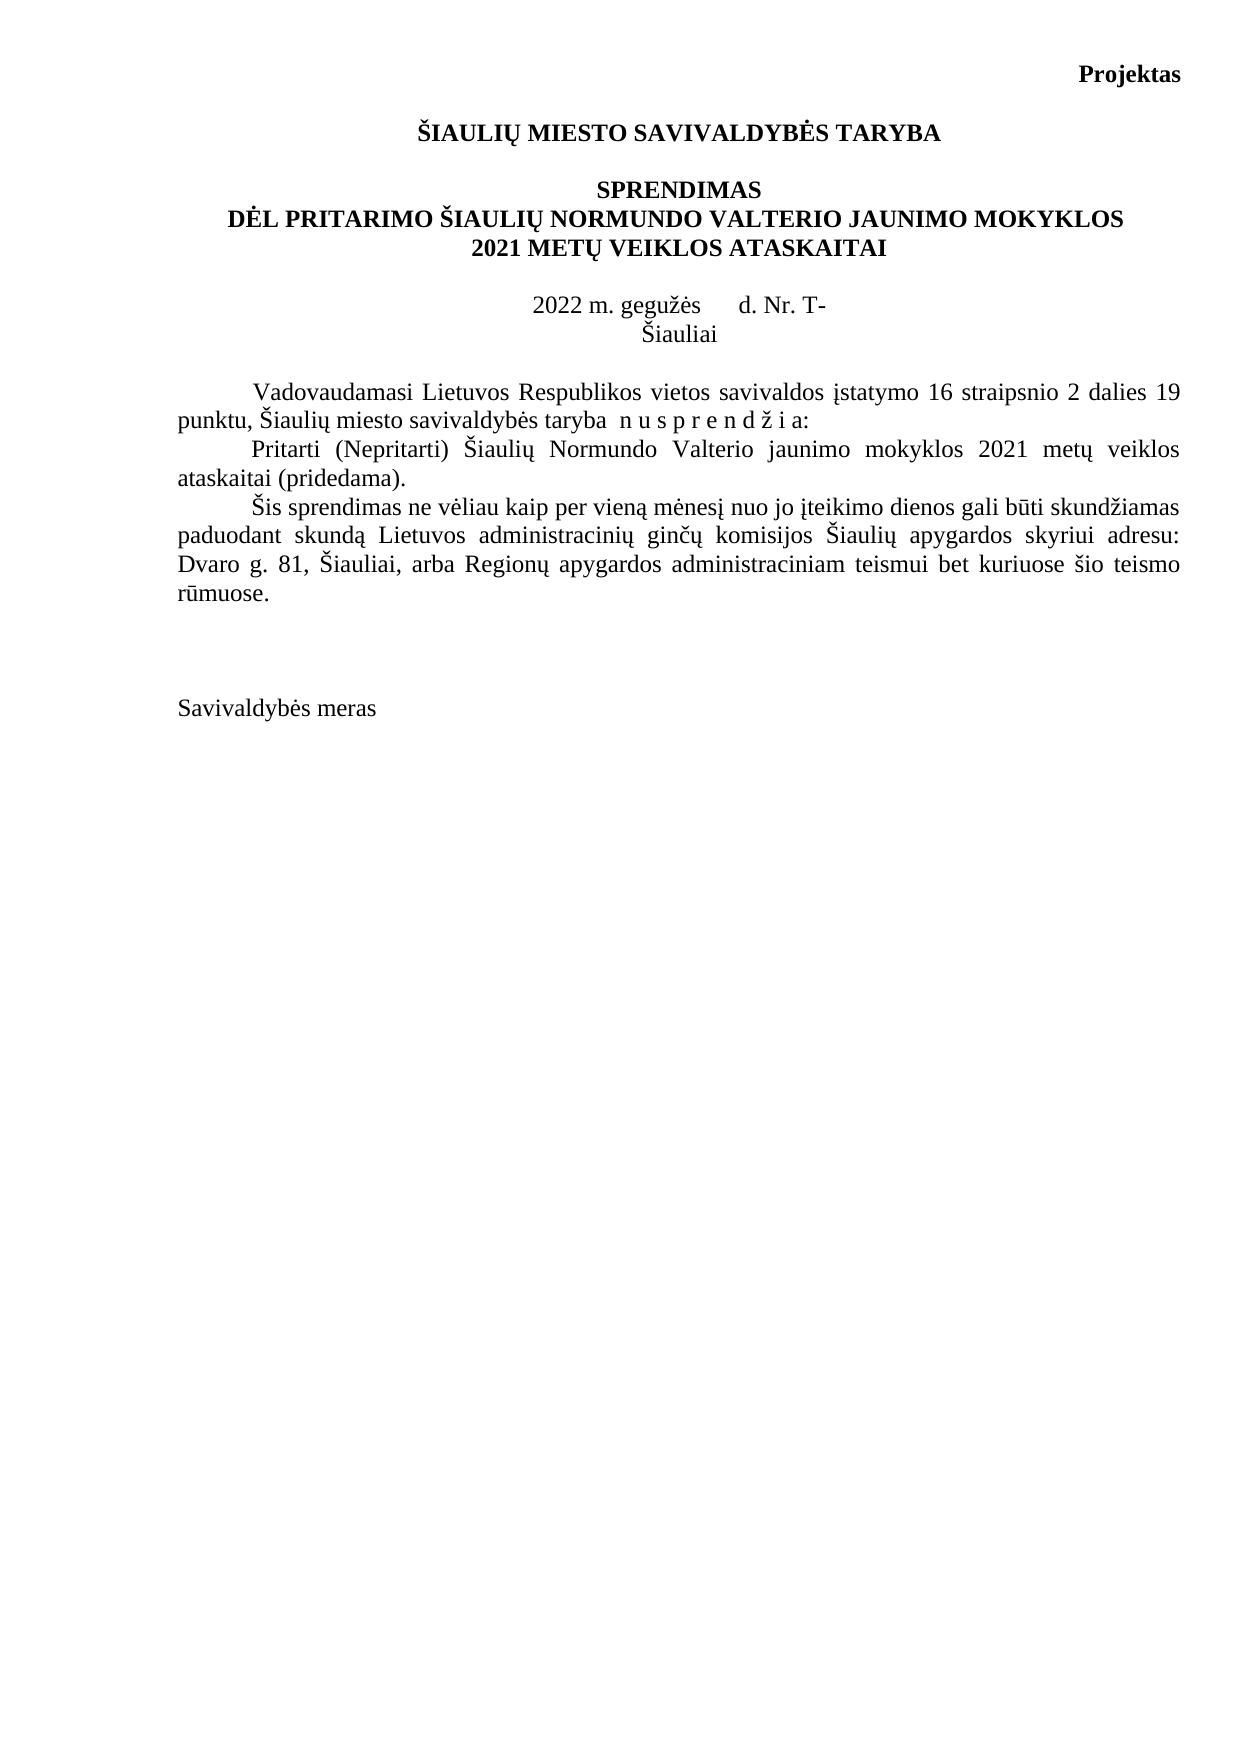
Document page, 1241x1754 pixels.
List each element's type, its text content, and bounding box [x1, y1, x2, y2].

text Savivaldybės meras [177, 693, 1181, 722]
text 2021 METų VEIKLOS ATASKAITai [177, 233, 1181, 262]
text Šis sprendimas ne vėliau kaip per vieną mėnesį nuo jo įteikimo dienos gali būti skundžiamas paduodant skundą Lietuvos administracinių ginčų komisijos Šiaulių apygardos skyriui adresu: Dvaro g. 81, Šiauliai, arba Regionų apygardos administraciniam teismui bet kuriuose šio teismo rūmuose. [177, 492, 1181, 607]
text dĖL PRITARIMO šIAULIŲ NORMUNDO VALTERIO JAUNIMO MOKYKLOS [177, 204, 1181, 233]
text Pritarti (Nepritarti) Šiaulių Normundo Valterio jaunimo mokyklos 2021 metų veiklos ataskaitai (pridedama). [177, 434, 1181, 492]
text 2022 m. gegužės d. Nr. T- [177, 291, 1181, 319]
text ŠIAULIŲ MIESTO SAVIVALDYBĖS TARYBA [177, 118, 1181, 147]
subtitle Šiauliai [177, 319, 1181, 348]
text Vadovaudamasi Lietuvos Respublikos vietos savivaldos įstatymo 16 straipsnio 2 dalies 19 punktu, Šiaulių miesto savivaldybės taryba n u s p r e n d ž i a: [177, 377, 1181, 434]
text SPRENDIMAS [177, 176, 1181, 204]
